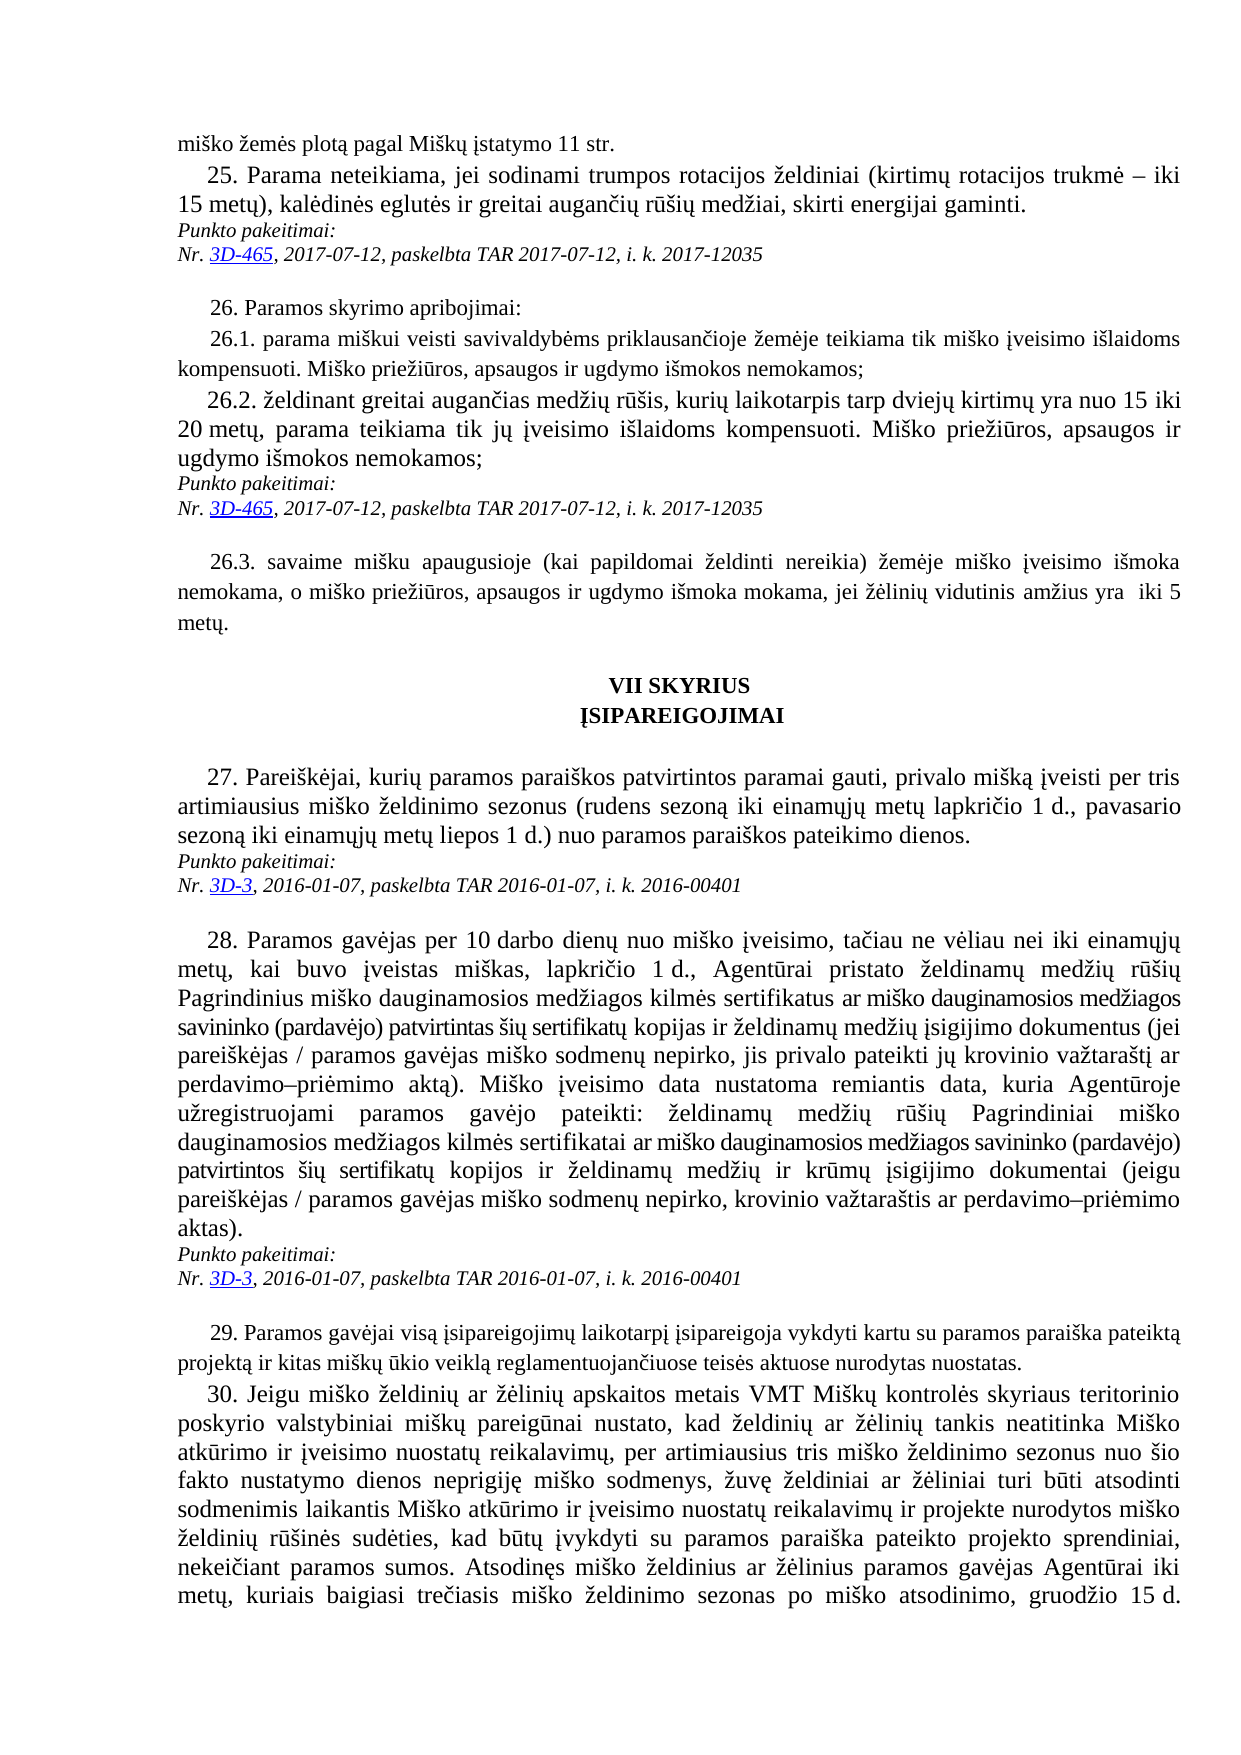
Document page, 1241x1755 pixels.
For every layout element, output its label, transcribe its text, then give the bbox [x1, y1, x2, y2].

text ĮSIPAREIGOJIMAI [177, 702, 1181, 728]
text 26.3. savaime mišku apaugusioje (kai papildomai želdinti nereikia) žemėje miško įveisimo išmoka nemokama, o miško priežiūros, apsaugos ir ugdymo išmoka mokama, jei žėlinių vidutinis amžius yra iki 5 metų. [177, 548, 1181, 635]
text Punkto pakeitimai: [177, 1242, 1181, 1266]
text 26.2. želdinant greitai augančias medžių rūšis, kurių laikotarpis tarp dviejų kirtimų yra nuo 15 iki 20 metų, parama teikiama tik jų įveisimo išlaidoms kompensuoti. Miško priežiūros, apsaugos ir ugdymo išmokos nemokamos; [177, 385, 1181, 471]
text 28. Paramos gavėjas per 10 darbo dienų nuo miško įveisimo, tačiau ne vėliau nei iki einamųjų metų, kai buvo įveistas miškas, lapkričio 1 d., Agentūrai pristato želdinamų medžių rūšių Pagrindinius miško dauginamosios medžiagos kilmės sertifikatus ar miško dauginamosios medžiagos savininko (pardavėjo) patvirtintas šių sertifikatų kopijas ir želdinamų medžių įsigijimo dokumentus (jei pareiškėjas / paramos gavėjas miško sodmenų nepirko, jis privalo pateikti jų krovinio važtaraštį ar perdavimo–priėmimo aktą). Miško įveisimo data nustatoma remiantis data, kuria Agentūroje užregistruojami paramos gavėjo pateikti: želdinamų medžių rūšių Pagrindiniai miško dauginamosios medžiagos kilmės sertifikatai ar miško dauginamosios medžiagos savininko (pardavėjo) patvirtintos šių sertifikatų kopijos ir želdinamų medžių ir krūmų įsigijimo dokumentai (jeigu pareiškėjas / paramos gavėjas miško sodmenų nepirko, krovinio važtaraštis ar perdavimo–priėmimo aktas). [177, 926, 1181, 1242]
text Nr. 3D-465, 2017-07-12, paskelbta TAR 2017-07-12, i. k. 2017-12035 [177, 495, 1181, 519]
text 26. Paramos skyrimo apribojimai: [177, 294, 1181, 321]
text Nr. 3D-3, 2016-01-07, paskelbta TAR 2016-01-07, i. k. 2016-00401 [177, 1266, 1181, 1290]
text Nr. 3D-465, 2017-07-12, paskelbta TAR 2017-07-12, i. k. 2017-12035 [177, 242, 1181, 266]
text VII SKYRIUS [177, 672, 1181, 698]
text Punkto pakeitimai: [177, 471, 1181, 495]
text Punkto pakeitimai: [177, 849, 1181, 873]
text 27. Pareiškėjai, kurių paramos paraiškos patvirtintos paramai gauti, privalo mišką įveisti per tris artimiausius miško želdinimo sezonus (rudens sezoną iki einamųjų metų lapkričio 1 d., pavasario sezoną iki einamųjų metų liepos 1 d.) nuo paramos paraiškos pateikimo dienos. [177, 762, 1181, 849]
text 26.1. parama miškui veisti savivaldybėms priklausančioje žemėje teikiama tik miško įveisimo išlaidoms kompensuoti. Miško priežiūros, apsaugos ir ugdymo išmokos nemokamos; [177, 325, 1181, 381]
text Nr. 3D-3, 2016-01-07, paskelbta TAR 2016-01-07, i. k. 2016-00401 [177, 873, 1181, 897]
text miško žemės plotą pagal Miškų įstatymo 11 str. [177, 130, 1181, 156]
text 29. Paramos gavėjai visą įsipareigojimų laikotarpį įsipareigoja vykdyti kartu su paramos paraiška pateiktą projektą ir kitas miškų ūkio veiklą reglamentuojančiuose teisės aktuose nurodytas nuostatas. [177, 1319, 1181, 1375]
text Punkto pakeitimai: [177, 218, 1181, 242]
text 25. Parama neteikiama, jei sodinami trumpos rotacijos želdiniai (kirtimų rotacijos trukmė – iki 15 metų), kalėdinės eglutės ir greitai augančių rūšių medžiai, skirti energijai gaminti. [177, 160, 1181, 218]
text 30. Jeigu miško želdinių ar žėlinių apskaitos metais VMT Miškų kontrolės skyriaus teritorinio poskyrio valstybiniai miškų pareigūnai nustato, kad želdinių ar žėlinių tankis neatitinka Miško atkūrimo ir įveisimo nuostatų reikalavimų, per artimiausius tris miško želdinimo sezonus nuo šio fakto nustatymo dienos neprigiję miško sodmenys, žuvę želdiniai ar žėliniai turi būti atsodinti sodmenimis laikantis Miško atkūrimo ir įveisimo nuostatų reikalavimų ir projekte nurodytos miško želdinių rūšinės sudėties, kad būtų įvykdyti su paramos paraiška pateikto projekto sprendiniai, nekeičiant paramos sumos. Atsodinęs miško želdinius ar žėlinius paramos gavėjas Agentūrai iki metų, kuriais baigiasi trečiasis miško želdinimo sezonas po miško atsodinimo, gruodžio 15 d. [177, 1379, 1181, 1609]
